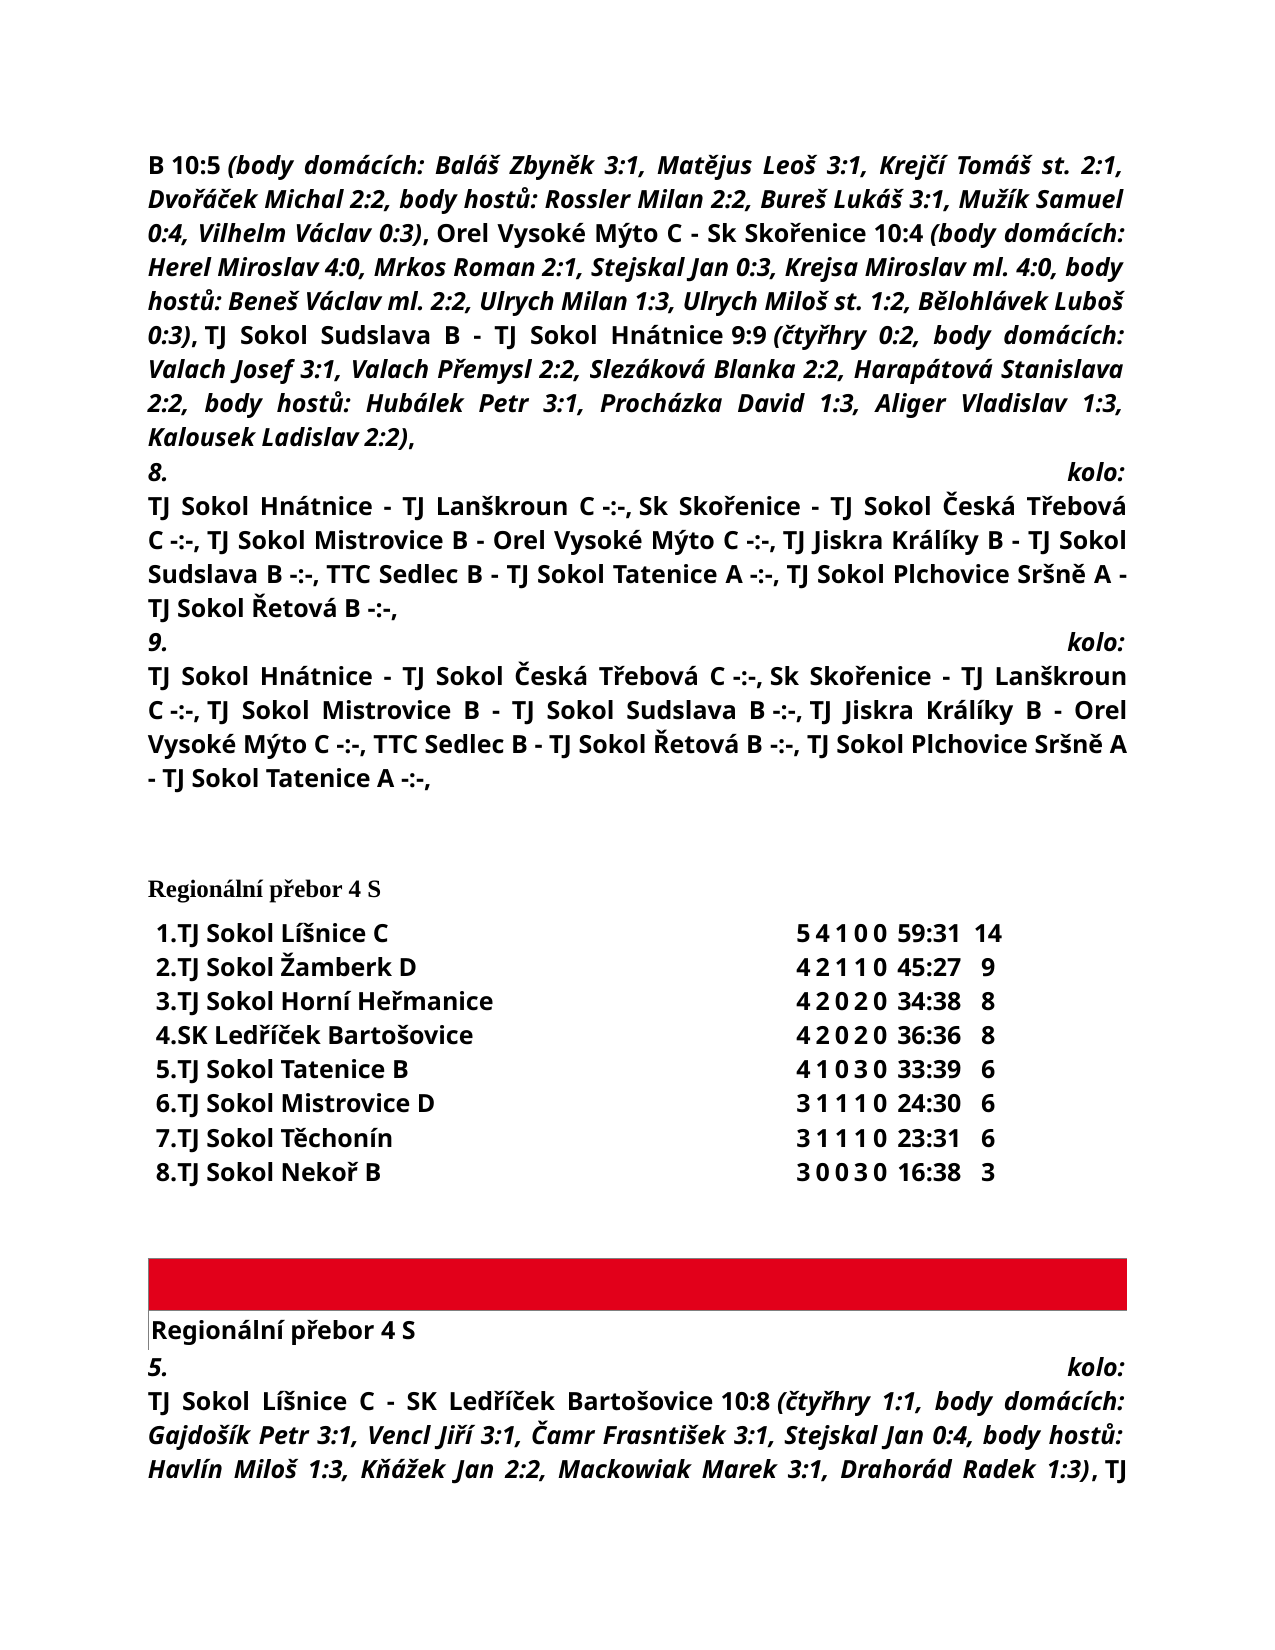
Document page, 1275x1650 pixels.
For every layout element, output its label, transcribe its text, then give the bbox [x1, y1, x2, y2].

table_cell 3 [794, 1120, 813, 1154]
table_cell 0 [870, 950, 889, 984]
table_cell 0 [870, 1086, 889, 1120]
table_cell 5. kolo: TJ Sokol Líšnice C - SK Ledříček Bartošovice 10:8 (čtyřhry 1:1, body domácích: Gajdošík Petr 3:1, Vencl Jiří 3:1, Čamr Frasntišek 3:1, Stejskal Jan 0:4, body hostů: Havlín Miloš 1:3, Kňážek Jan 2:2, Mackowiak Marek 3:1, Drahorád Radek 1:3), TJ [148, 1350, 1127, 1486]
table_cell 23:31 [890, 1120, 969, 1154]
table_cell B 10:5 (body domácích: Baláš Zbyněk 3:1, Matějus Leoš 3:1, Krejčí Tomáš st. 2:1, Dvořáček Michal 2:2, body hostů: Rossler Milan 2:2, Bureš Lukáš 3:1, Mužík Samuel 0:4, Vilhelm Václav 0:3), Orel Vysoké Mýto C - Sk Skořenice 10:4 (body domácích: Herel Miroslav 4:0, Mrkos Roman 2:1, Stejskal Jan 0:3, Krejsa Miroslav ml. 4:0, body hostů: Beneš Václav ml. 2:2, Ulrych Milan 1:3, Ulrych Miloš st. 1:2, Bělohlávek Luboš 0:3), TJ Sokol Sudslava B - TJ Sokol Hnátnice 9:9 (čtyřhry 0:2, body domácích: Valach Josef 3:1, Valach Přemysl 2:2, Slezáková Blanka 2:2, Harapátová Stanislava 2:2, body hostů: Hubálek Petr 3:1, Procházka David 1:3, Aliger Vladislav 1:3, Kalousek Ladislav 2:2), [148, 148, 1127, 454]
table_cell 24:30 [890, 1086, 969, 1120]
table_header [149, 1259, 1127, 1310]
table_cell TJ Sokol Horní Heřmanice [177, 984, 794, 1018]
table_cell 6. [148, 1086, 177, 1120]
table_header 14 [969, 916, 1007, 950]
table_cell 1 [813, 1086, 832, 1120]
table_cell 6 [969, 1086, 1007, 1120]
table_cell TJ Sokol Žamberk D [177, 950, 794, 984]
table_cell 16:38 [890, 1154, 969, 1188]
table_cell 3 [794, 1086, 813, 1120]
table_cell 45:27 [890, 950, 969, 984]
table_cell 5. [148, 1052, 177, 1086]
table_cell 33:39 [890, 1052, 969, 1086]
table_cell 8 [969, 1018, 1007, 1052]
table_cell [148, 1188, 177, 1217]
table_cell 2 [851, 1018, 870, 1052]
table_header 59:31 [890, 916, 969, 950]
table_cell 3 [794, 1154, 813, 1188]
table_cell 7. [148, 1120, 177, 1154]
table_cell TJ Sokol Nekoř B [177, 1154, 794, 1188]
table_header TJ Sokol Líšnice C [177, 916, 794, 950]
table_cell 6 [969, 1052, 1007, 1086]
table_header 1. [148, 916, 177, 950]
table_cell 1 [851, 1120, 870, 1154]
table_cell 0 [870, 984, 889, 1018]
table_cell 0 [813, 1154, 832, 1188]
table_cell 3 [969, 1154, 1007, 1188]
table_cell SK Ledříček Bartošovice [177, 1018, 794, 1052]
table_cell 2 [813, 950, 832, 984]
table_cell TJ Sokol Těchonín [177, 1120, 794, 1154]
table_cell 2 [813, 984, 832, 1018]
table_cell 8 [969, 984, 1007, 1018]
table_header 1 [832, 916, 851, 950]
table_header 4 [813, 916, 832, 950]
text Regionální přebor 4 S [148, 846, 1127, 903]
table_cell 3 [851, 1052, 870, 1086]
table_cell 1 [851, 950, 870, 984]
table_cell 0 [832, 1018, 851, 1052]
table_cell 4 [794, 950, 813, 984]
table_cell 3. [148, 984, 177, 1018]
table_cell 1 [832, 1086, 851, 1120]
table_cell 0 [832, 1052, 851, 1086]
table_cell [177, 1188, 1007, 1217]
table_cell 0 [870, 1154, 889, 1188]
table_cell 2. [148, 950, 177, 984]
table_cell 6 [969, 1120, 1007, 1154]
table_cell 34:38 [890, 984, 969, 1018]
table_cell 2 [813, 1018, 832, 1052]
table_header 0 [870, 916, 889, 950]
table_cell 4 [794, 1052, 813, 1086]
table_cell 0 [832, 984, 851, 1018]
table_header 0 [851, 916, 870, 950]
table_cell 3 [851, 1154, 870, 1188]
table_cell 1 [832, 1120, 851, 1154]
table_cell Regionální přebor 4 S [149, 1311, 1127, 1350]
table_cell 9 [969, 950, 1007, 984]
table_cell 1 [813, 1120, 832, 1154]
table_cell TJ Sokol Mistrovice D [177, 1086, 794, 1120]
table_cell 36:36 [890, 1018, 969, 1052]
table_cell 9. kolo: TJ Sokol Hnátnice - TJ Sokol Česká Třebová C -:-, Sk Skořenice - TJ Lanškroun C -:-, TJ Sokol Mistrovice B - TJ Sokol Sudslava B -:-, TJ Jiskra Králíky B - Orel Vysoké Mýto C -:-, TTC Sedlec B - TJ Sokol Řetová B -:-, TJ Sokol Plchovice Sršně A - TJ Sokol Tatenice A -:-, [148, 625, 1127, 846]
table_cell 4 [794, 1018, 813, 1052]
table_cell 4 [794, 984, 813, 1018]
table_cell 4. [148, 1018, 177, 1052]
table_cell 1 [832, 950, 851, 984]
table_cell TJ Sokol Tatenice B [177, 1052, 794, 1086]
table_header 5 [794, 916, 813, 950]
table_cell 2 [851, 984, 870, 1018]
table_cell 1 [851, 1086, 870, 1120]
table_cell 0 [870, 1018, 889, 1052]
table_cell 0 [832, 1154, 851, 1188]
table_cell 0 [870, 1120, 889, 1154]
table_cell 8. [148, 1154, 177, 1188]
table_cell 8. kolo: TJ Sokol Hnátnice - TJ Lanškroun C -:-, Sk Skořenice - TJ Sokol Česká Třebová C -:-, TJ Sokol Mistrovice B - Orel Vysoké Mýto C -:-, TJ Jiskra Králíky B - TJ Sokol Sudslava B -:-, TTC Sedlec B - TJ Sokol Tatenice A -:-, TJ Sokol Plchovice Sršně A - TJ Sokol Řetová B -:-, [148, 454, 1127, 624]
table_cell 1 [813, 1052, 832, 1086]
table_cell 0 [870, 1052, 889, 1086]
